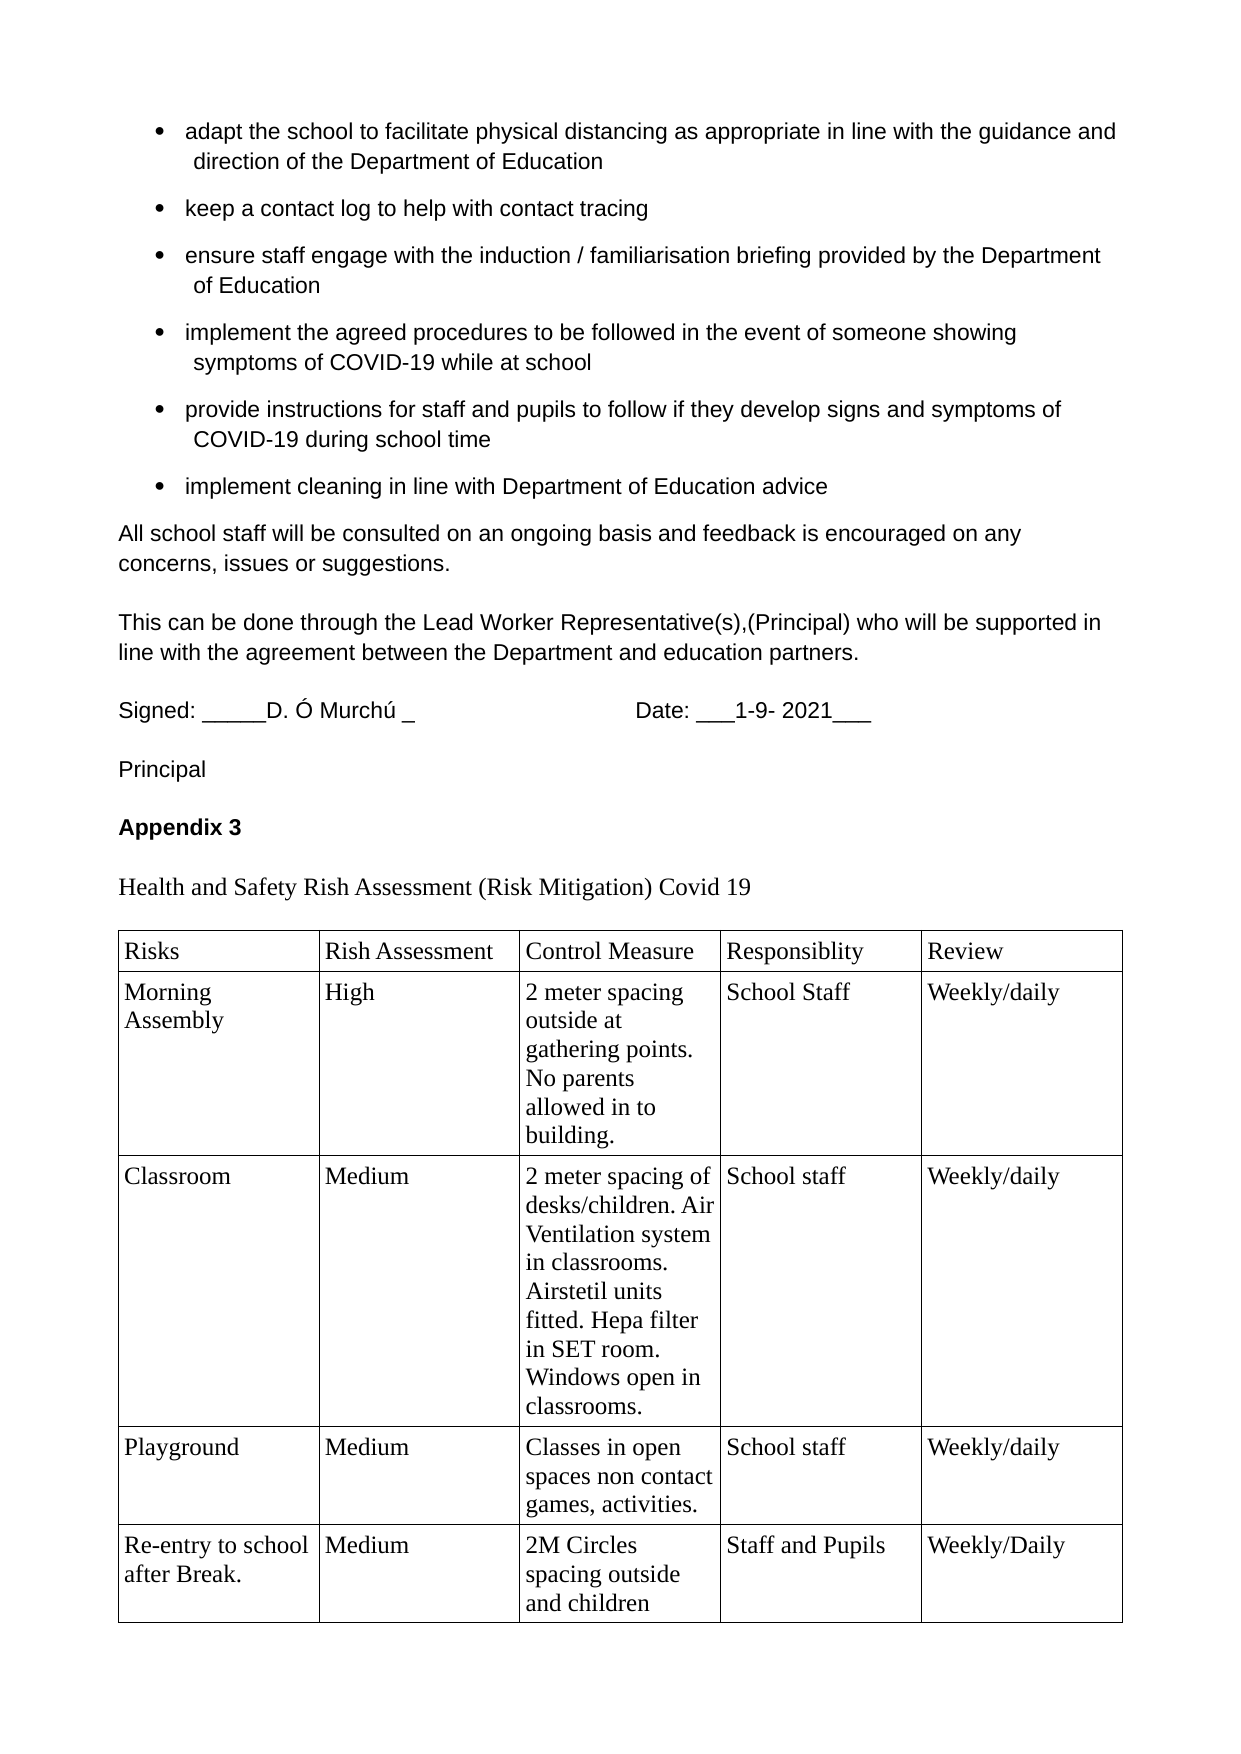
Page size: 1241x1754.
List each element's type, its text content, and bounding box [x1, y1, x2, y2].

table_cell Classroom [119, 1156, 319, 1426]
table_header Control Measure [520, 931, 720, 971]
table_cell Medium [320, 1525, 519, 1622]
text Signed: _____D. Ó Murchú _ Date: ___1-9- 2021___ [118, 697, 1122, 724]
list implement cleaning in line with Department of Education advice [156, 473, 1122, 500]
text Principal [118, 756, 1122, 782]
table_cell Morning Assembly [119, 972, 319, 1155]
table_cell Weekly/daily [922, 1427, 1122, 1524]
table_cell 2 meter spacing of desks/children. Air Ventilation system in classrooms. Airstetil units fitted. Hepa filter in SET room. Windows open in classrooms. [520, 1156, 720, 1426]
list ensure staff engage with the induction / familiarisation briefing provided by the Department of Education [156, 242, 1122, 299]
table_cell Staff and Pupils [721, 1525, 921, 1622]
table_cell Re-entry to school after Break. [119, 1525, 319, 1622]
table_cell 2 meter spacing outside at gathering points. No parents allowed in to building. [520, 972, 720, 1155]
list keep a contact log to help with contact tracing [156, 195, 1122, 222]
text This can be done through the Lead Worker Representative(s),(Principal) who will be supported in line with the agreement between the Department and education partners. [118, 609, 1122, 665]
table_cell Weekly/daily [922, 972, 1122, 1155]
text All school staff will be consulted on an ongoing basis and feedback is encouraged on any concerns, issues or suggestions. [118, 520, 1122, 577]
table_cell Medium [320, 1156, 519, 1426]
text Health and Safety Rish Assessment (Risk Mitigation) Covid 19 [118, 872, 1122, 901]
table_header Responsiblity [721, 931, 921, 971]
table_header Risks [119, 931, 319, 971]
table_cell School staff [721, 1156, 921, 1426]
list provide instructions for staff and pupils to follow if they develop signs and symptoms of COVID-19 during school time [156, 396, 1122, 453]
table_cell Playground [119, 1427, 319, 1524]
table_cell Weekly/daily [922, 1156, 1122, 1426]
table_cell School staff [721, 1427, 921, 1524]
table_cell Medium [320, 1427, 519, 1524]
table_cell High [320, 972, 519, 1155]
text Appendix 3 [118, 814, 1122, 840]
list implement the agreed procedures to be followed in the event of someone showing symptoms of COVID-19 while at school [156, 319, 1122, 376]
table_header Rish Assessment [320, 931, 519, 971]
list adapt the school to facilitate physical distancing as appropriate in line with the guidance and direction of the Department of Education [156, 118, 1122, 175]
table_cell School Staff [721, 972, 921, 1155]
table_cell 2M Circles spacing outside and children [520, 1525, 720, 1622]
table_cell Classes in open spaces non contact games, activities. [520, 1427, 720, 1524]
table_cell Weekly/Daily [922, 1525, 1122, 1622]
table_header Review [922, 931, 1122, 971]
